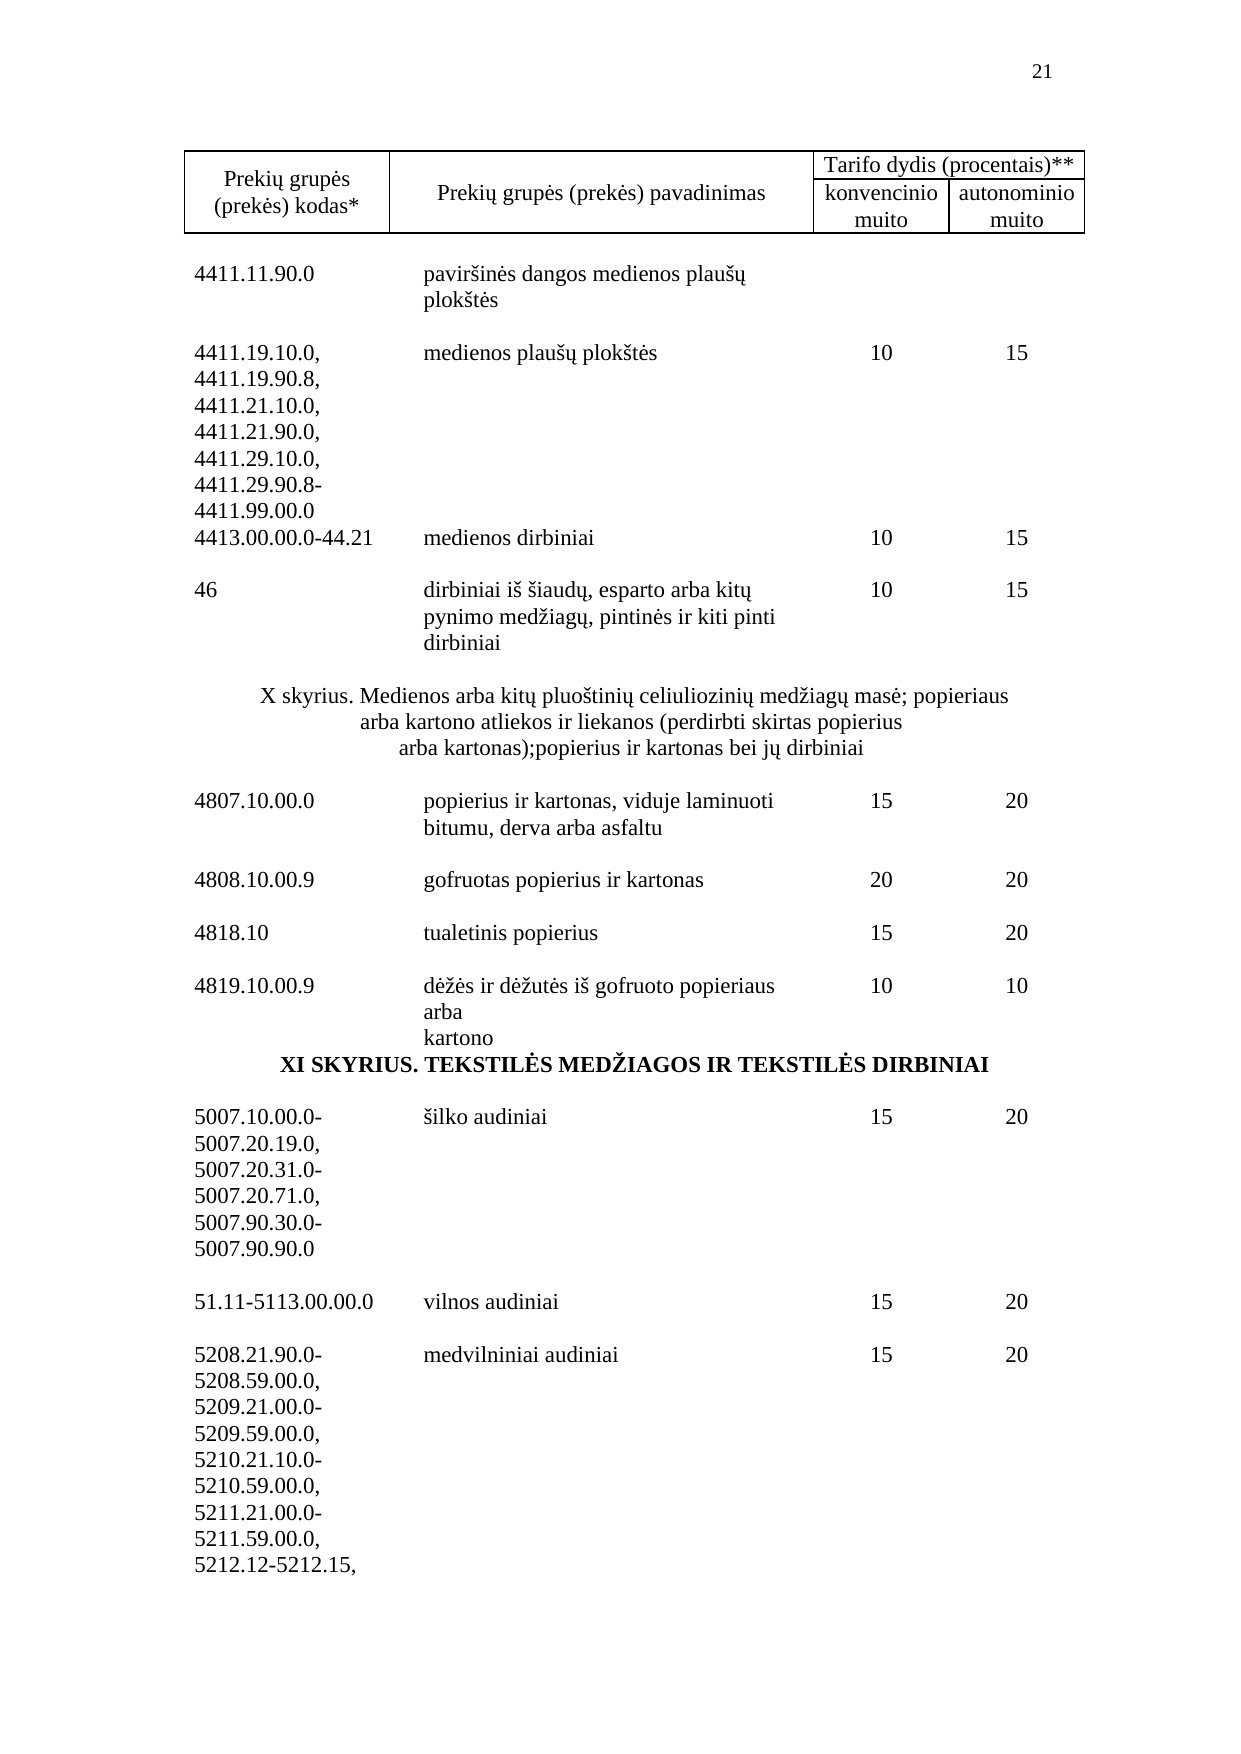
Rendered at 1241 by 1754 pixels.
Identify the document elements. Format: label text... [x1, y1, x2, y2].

table_cell 4819.10.00.9 [184, 972, 413, 1051]
table_cell 10 [814, 972, 949, 1051]
table_cell [414, 761, 813, 787]
table_cell 20 [949, 1288, 1084, 1341]
table_cell [949, 1077, 1084, 1103]
table_cell 10 [814, 576, 949, 682]
table_cell 15 [814, 1288, 949, 1341]
table_cell šilko audiniai [414, 1104, 813, 1288]
table_cell popierius ir kartonas, viduje laminuoti bitumu, derva arba asfaltu [414, 787, 813, 866]
table_cell dirbiniai iš šiaudų, esparto arba kitų pynimo medžiagų, pintinės ir kiti pinti dirbiniai [414, 576, 813, 682]
table_cell autonominio muito [950, 180, 1084, 232]
table_cell 10 [814, 524, 949, 576]
table_cell 4413.00.00.0-44.21 [184, 524, 413, 576]
table_header Prekių grupės (prekės) pavadinimas [390, 152, 813, 232]
table_cell [184, 234, 389, 260]
table_cell 15 [949, 339, 1084, 524]
table_cell [814, 234, 949, 260]
table_cell konvencinio muito [814, 180, 948, 232]
table_cell [949, 234, 1084, 260]
table_cell 5007.10.00.0-5007.20.19.0, 5007.20.31.0-5007.20.71.0, 5007.90.30.0-5007.90.90.0 [184, 1104, 413, 1288]
table_cell [814, 260, 949, 339]
table_cell 15 [814, 1341, 949, 1578]
table_header Tarifo dydis (procentais)** [814, 152, 1084, 178]
table_cell 5208.21.90.0-5208.59.00.0, 5209.21.00.0-5209.59.00.0, 5210.21.10.0-5210.59.00.0, 5211.21.00.0-5211.59.00.0, 5212.12-5212.15, [184, 1341, 413, 1578]
table_cell 15 [814, 919, 949, 972]
table_cell [414, 1077, 813, 1103]
table_cell gofruotas popierius ir kartonas [414, 866, 813, 919]
table_cell 20 [814, 866, 949, 919]
table_cell X skyrius. Medienos arba kitų pluoštinių celiuliozinių medžiagų masė; popieriaus arba kartono atliekos ir liekanos (perdirbti skirtas popierius arba kartonas);popierius ir kartonas bei jų dirbiniai [184, 682, 1084, 761]
table_cell [814, 1077, 949, 1103]
table_cell 4818.10 [184, 919, 413, 972]
table_cell 20 [949, 1341, 1084, 1578]
table_cell [814, 761, 949, 787]
table_cell 4807.10.00.0 [184, 787, 413, 866]
table_cell XI skyrius. Tekstilės medžiagos ir tekstilės dirbiniai [184, 1051, 1084, 1077]
table_cell 4411.19.10.0, 4411.19.90.8, 4411.21.10.0, 4411.21.90.0, 4411.29.10.0, 4411.29.90.8-4411.99.00.0 [184, 339, 413, 524]
table_cell [949, 761, 1084, 787]
table_cell vilnos audiniai [414, 1288, 813, 1341]
table_cell medienos plaušų plokštės [414, 339, 813, 524]
table_cell medienos dirbiniai [414, 524, 813, 576]
table_cell [184, 761, 413, 787]
table_cell [949, 260, 1084, 339]
table_cell 20 [949, 919, 1084, 972]
table_cell [389, 234, 813, 260]
table_cell 15 [814, 1104, 949, 1288]
table_cell 4808.10.00.9 [184, 866, 413, 919]
table_cell 51.11-5113.00.00.0 [184, 1288, 413, 1341]
table_cell 20 [949, 787, 1084, 866]
table_cell 46 [184, 576, 413, 682]
table_cell 15 [814, 787, 949, 866]
table_cell 10 [949, 972, 1084, 1051]
table_header Prekių grupės (prekės) kodas* [185, 152, 389, 232]
table_cell 15 [949, 576, 1084, 682]
table_cell 15 [949, 524, 1084, 576]
table_cell 4411.11.90.0 [184, 260, 413, 339]
table_cell medvilniniai audiniai [414, 1341, 813, 1578]
table_cell dėžės ir dėžutės iš gofruoto popieriaus arba kartono [414, 972, 813, 1051]
table_cell paviršinės dangos medienos plaušų plokštės [414, 260, 813, 339]
table_cell 10 [814, 339, 949, 524]
table_cell [184, 1077, 413, 1103]
table_cell 20 [949, 866, 1084, 919]
table_cell tualetinis popierius [414, 919, 813, 972]
table_cell 20 [949, 1104, 1084, 1288]
